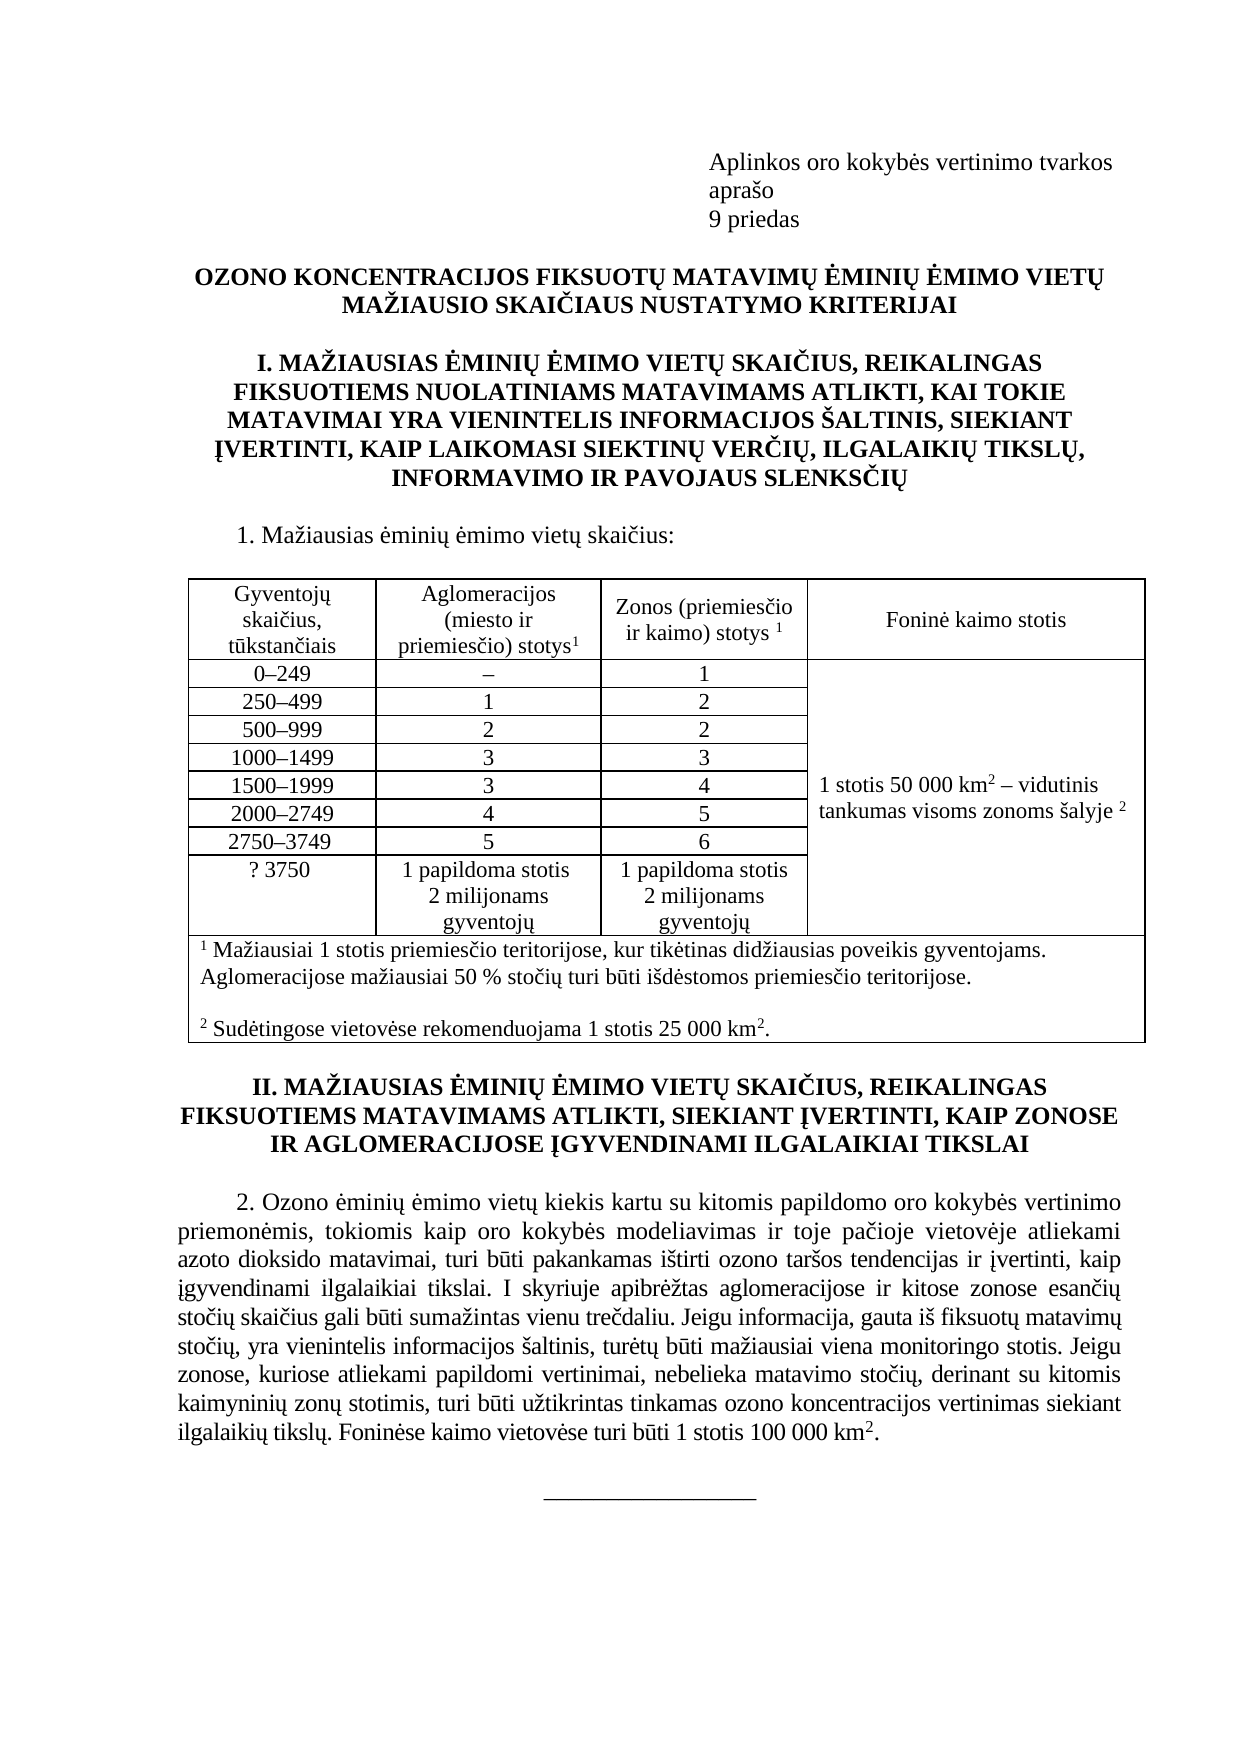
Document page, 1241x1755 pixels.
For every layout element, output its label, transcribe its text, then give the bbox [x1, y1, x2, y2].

table_cell 5 [602, 800, 807, 826]
text Ozono koncentracijos fiksuotų matavimų ėminių ėmimo vietų mažiausio skaičiaus nustatymo kriterijai [177, 262, 1122, 319]
table_cell >=? 3750 [189, 856, 375, 935]
table_cell 3 [602, 744, 807, 770]
text 2. Ozono ėminių ėmimo vietų kiekis kartu su kitomis papildomo oro kokybės vertinimo priemonėmis, tokiomis kaip oro kokybės modeliavimas ir toje pačioje vietovėje atliekami azoto dioksido matavimai, turi būti pakankamas ištirti ozono taršos tendencijas ir įvertinti, kaip įgyvendinami ilgalaikiai tikslai. I skyriuje apibrėžtas aglomeracijose ir kitose zonose esančių stočių skaičius gali būti sumažintas vienu trečdaliu. Jeigu informacija, gauta iš fiksuotų matavimų stočių, yra vienintelis informacijos šaltinis, turėtų būti mažiausiai viena monitoringo stotis. Jeigu zonose, kuriose atliekami papildomi vertinimai, nebelieka matavimo stočių, derinant su kitomis kaimyninių zonų stotimis, turi būti užtikrintas tinkamas ozono koncentracijos vertinimas siekiant ilgalaikių tikslų. Foninėse kaimo vietovėse turi būti 1 stotis 100 000 km2. [177, 1187, 1122, 1446]
text Aplinkos oro kokybės vertinimo tvarkos [177, 147, 1122, 176]
text aprašo [177, 176, 1122, 204]
table_cell 4 [602, 772, 807, 798]
text _________________ [177, 1474, 1122, 1503]
table_header Foninė kaimo stotis [808, 580, 1144, 659]
table_cell 1 papildoma stotis 2 milijonams gyventojų [602, 856, 807, 935]
table_header Aglomeracijos (miesto ir priemiesčio) stotys1 [377, 580, 600, 659]
table_cell 2000–2749 [189, 800, 375, 826]
text II. Mažiausias ėminių ėmimo vietų skaičius, reikalingas fiksuotiems matavimams atlikti, siekiant įvertinti, kaip zonose ir aglomeracijose įgyvendinami ilgalaikiai tikslai [177, 1072, 1122, 1158]
table_cell 1000–1499 [189, 744, 375, 770]
table_cell 5 [377, 828, 600, 854]
table_cell 1 [602, 660, 807, 687]
table_cell 250–499 [189, 688, 375, 714]
table_cell 1 [377, 688, 600, 714]
table_cell 2 [377, 716, 600, 742]
table_cell 2750–3749 [189, 828, 375, 854]
table_cell 1 papildoma stotis 2 milijonams gyventojų [377, 856, 600, 935]
table_header Zonos (priemiesčio ir kaimo) stotys 1 [602, 580, 807, 659]
table_cell 2 [602, 688, 807, 714]
table_cell 1500–1999 [189, 772, 375, 798]
table_header Gyventojų skaičius, tūkstančiais [189, 580, 375, 659]
text 9 priedas [177, 204, 1122, 233]
table_cell 1 stotis 50 000 km2 – vidutinis tankumas visoms zonoms šalyje 2 [808, 660, 1144, 935]
table_cell 3 [377, 772, 600, 798]
table_cell 3 [377, 744, 600, 770]
table_cell 1 Mažiausiai 1 stotis priemiesčio teritorijose, kur tikėtinas didžiausias poveikis gyventojams. Aglomeracijose mažiausiai 50 % stočių turi būti išdėstomos priemiesčio teritorijose. 2 Sudėtingose vietovėse rekomenduojama 1 stotis 25 000 km2. [189, 936, 1144, 1042]
table_cell 2 [602, 716, 807, 742]
table_cell 0–249 [189, 660, 375, 687]
text 1. Mažiausias ėminių ėmimo vietų skaičius: [177, 521, 1122, 549]
table_cell – [377, 660, 600, 687]
table_cell 4 [377, 800, 600, 826]
text I. Mažiausias ėminių ėmimo vietų skaičius, reikalingas fiksuotiems nuolatiniams matavimams atlikti, kai tokie matavimai yra vienintelis informacijos šaltinis, siekiant įvertinti, kaip laikomasi siektinų verčių, ilgalaikių tikslų, informavimo ir pavojaus slenksčių [177, 348, 1122, 492]
table_cell 500–999 [189, 716, 375, 742]
table_cell 6 [602, 828, 807, 854]
